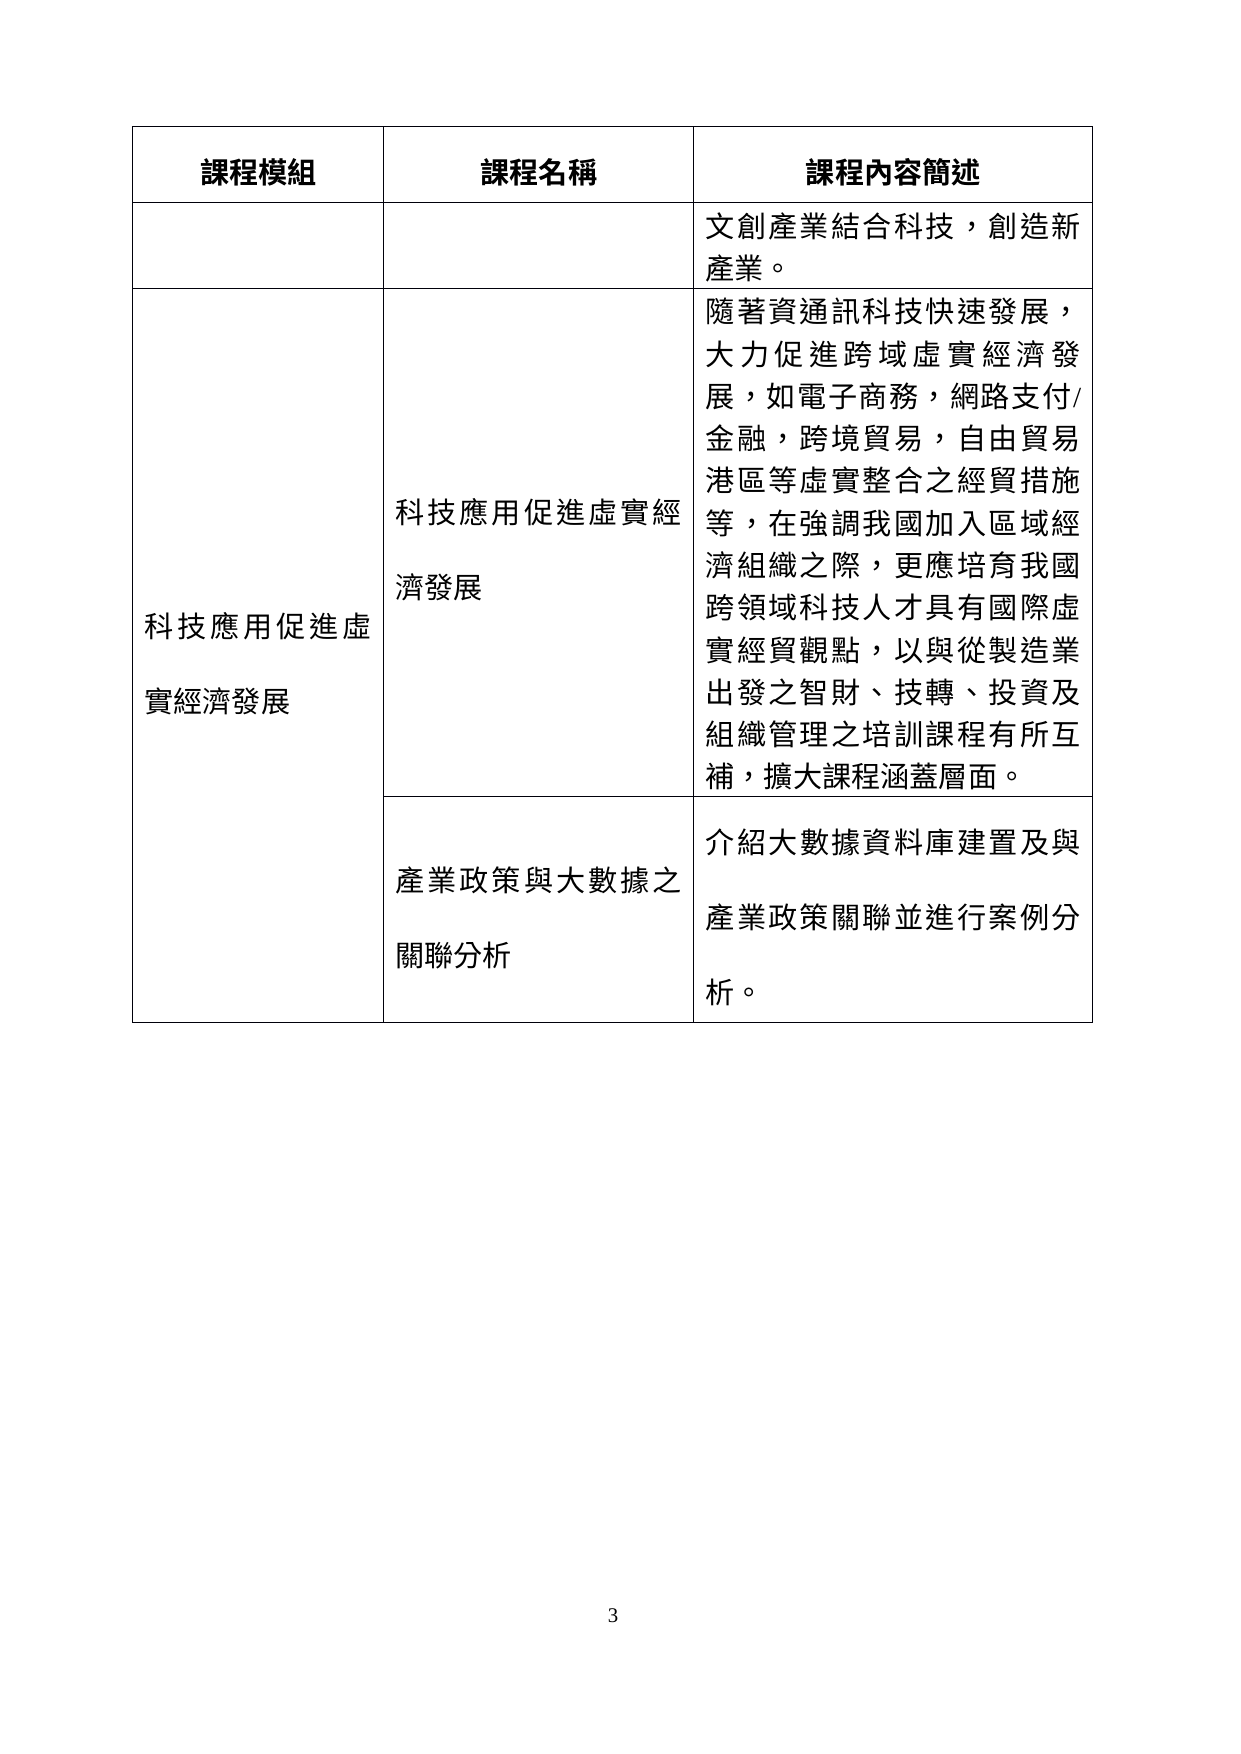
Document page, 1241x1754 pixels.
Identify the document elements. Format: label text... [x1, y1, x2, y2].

table_header 課程內容簡述 [694, 127, 1092, 202]
table_cell 文創產業結合科技，創造新產業。 [694, 203, 1092, 288]
table_cell 科技應用促進虛實經濟發展 [133, 289, 383, 1022]
table_cell 介紹大數據資料庫建置及與產業政策關聯並進行案例分析。 [694, 797, 1092, 1022]
table_cell [384, 203, 693, 288]
table_cell [133, 203, 383, 288]
table_header 課程模組 [133, 127, 383, 202]
table_cell 隨著資通訊科技快速發展，大力促進跨域虛實經濟發展，如電子商務，網路支付/金融，跨境貿易，自由貿易港區等虛實整合之經貿措施等，在強調我國加入區域經濟組織之際，更應培育我國跨領域科技人才具有國際虛實經貿觀點，以與從製造業出發之智財、技轉、投資及組織管理之培訓課程有所互補，擴大課程涵蓋層面。 [694, 289, 1092, 796]
table_header 課程名稱 [384, 127, 693, 202]
table_cell 科技應用促進虛實經濟發展 [384, 289, 693, 796]
table_cell 產業政策與大數據之關聯分析 [384, 797, 693, 1022]
